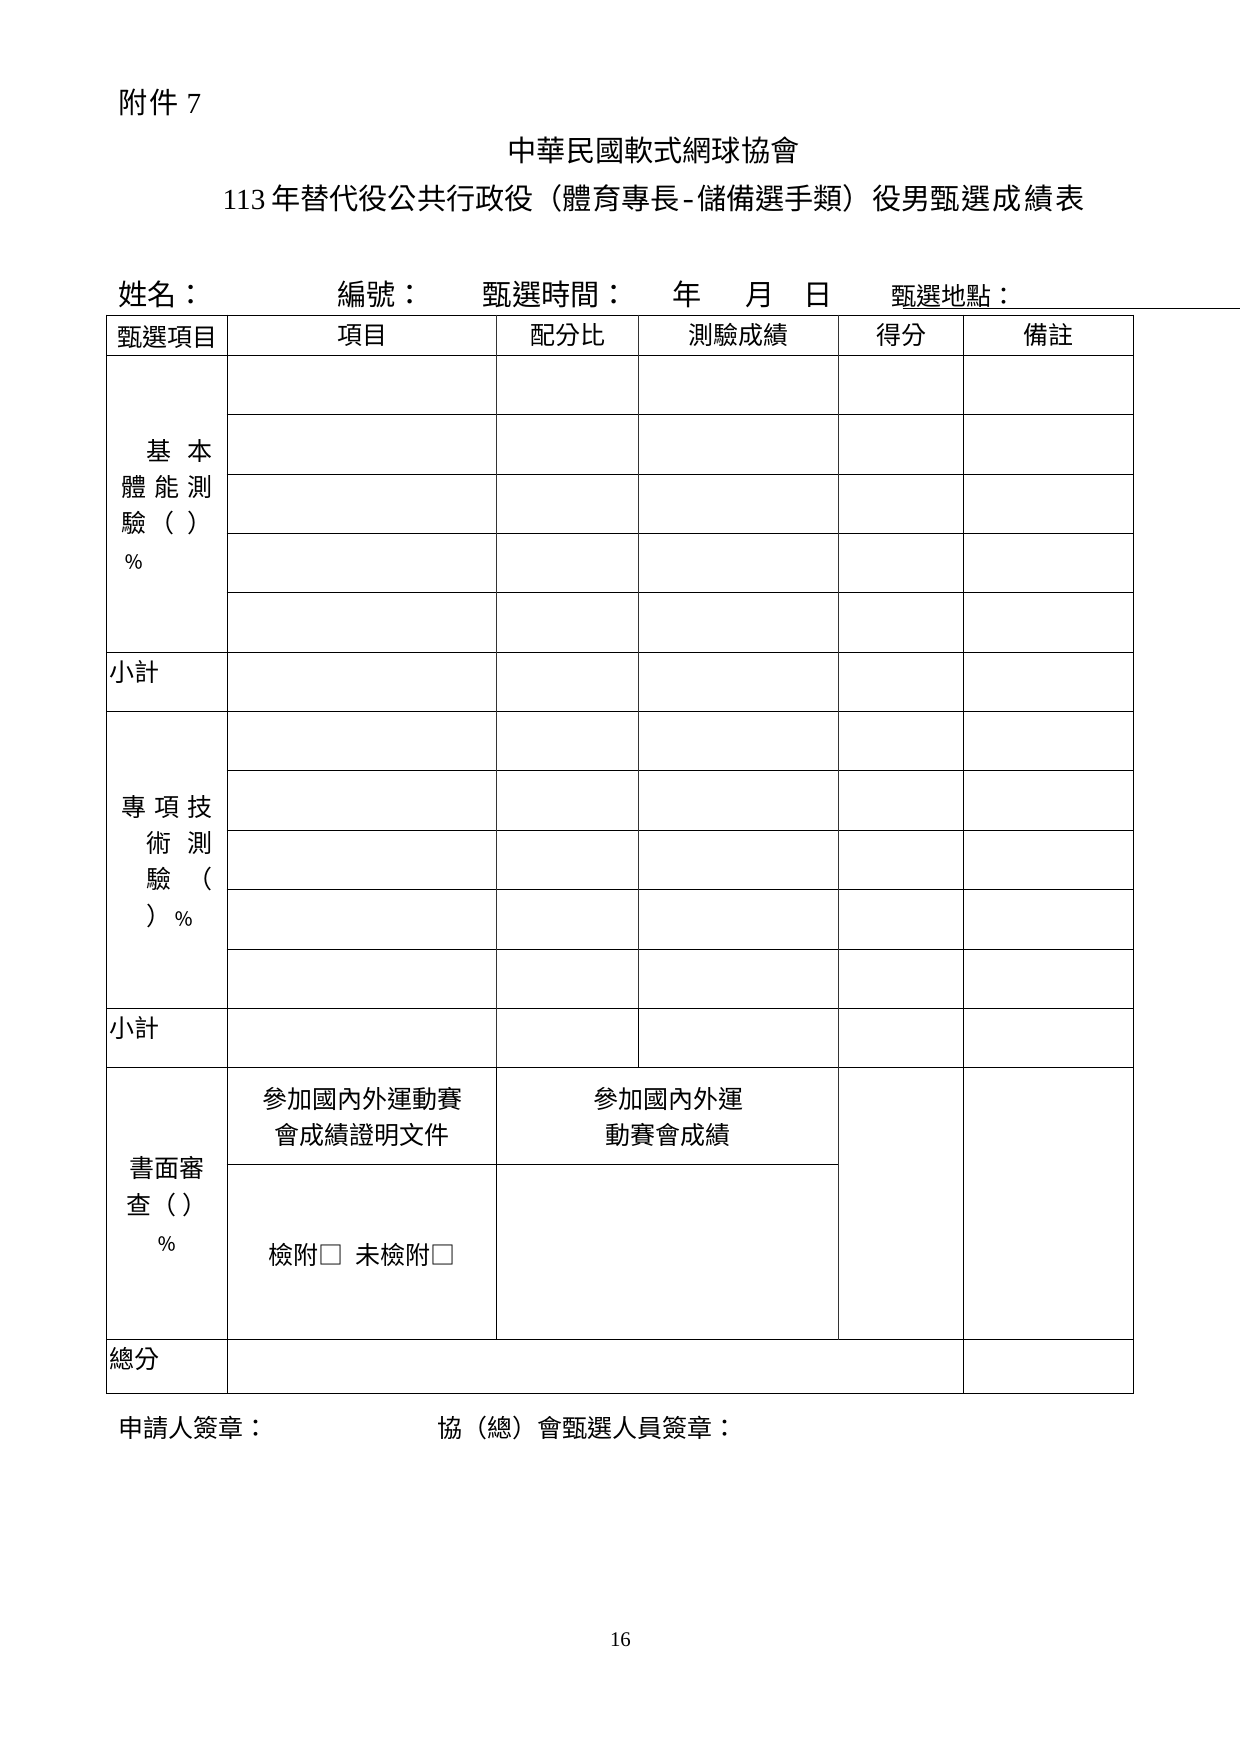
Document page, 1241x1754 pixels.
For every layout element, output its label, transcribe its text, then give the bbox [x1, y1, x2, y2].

table_cell [497, 831, 638, 889]
table_header 甄選項目 [107, 316, 227, 355]
table_cell [964, 712, 1133, 770]
table_cell [228, 890, 496, 948]
table_cell [639, 415, 838, 473]
table_cell 小計 [107, 1009, 227, 1067]
table_cell 總分 [107, 1340, 227, 1393]
table_cell [228, 475, 496, 533]
text 113年替代役公共行政役（體育專長-儲備選手類）役男甄選成績表 [118, 171, 1122, 219]
table_cell [839, 712, 963, 770]
table_cell [228, 356, 496, 414]
table_cell [639, 771, 838, 830]
table_cell [228, 593, 496, 652]
table_cell [497, 356, 638, 414]
table_cell [497, 950, 638, 1008]
table_cell [497, 712, 638, 770]
table_header 測驗成績 [639, 316, 838, 355]
table_cell [839, 356, 963, 414]
table_cell 專項技術測驗（ ）﹪ [107, 712, 227, 1008]
table_cell [964, 415, 1133, 473]
table_cell [964, 356, 1133, 414]
table_cell [839, 475, 963, 533]
table_cell [639, 950, 838, 1008]
table_cell [964, 1340, 1133, 1393]
table_header 項目 [228, 316, 496, 355]
table_cell 檢附□ 未檢附□ [228, 1165, 496, 1338]
table_cell [639, 593, 838, 652]
table_cell [228, 415, 496, 473]
table_cell [497, 475, 638, 533]
table_cell [639, 475, 838, 533]
table_cell [964, 593, 1133, 652]
table_cell [228, 950, 496, 1008]
table_cell [228, 831, 496, 889]
text 附件7 [118, 75, 1122, 123]
table_cell [964, 950, 1133, 1008]
table_cell [839, 593, 963, 652]
table_cell 參加國內外運 動賽會成績 [497, 1068, 838, 1163]
table_cell 基本體能測驗（ ）﹪ [107, 356, 227, 652]
text 姓名： 編號： 甄選時間： 年 月 日 甄選地點： [118, 267, 1122, 314]
table_cell [964, 653, 1133, 711]
table_cell [228, 1009, 496, 1067]
table_cell [964, 771, 1133, 830]
table_cell [839, 415, 963, 473]
table_cell [228, 534, 496, 592]
table_cell [839, 1009, 963, 1067]
table_cell [639, 890, 838, 948]
text 中華民國軟式網球協會 [118, 123, 1122, 171]
table_cell [639, 712, 838, 770]
table_cell [964, 1009, 1133, 1067]
table_cell [839, 950, 963, 1008]
table_header 備註 [964, 316, 1133, 355]
table_cell [639, 653, 838, 711]
table_cell [964, 475, 1133, 533]
table_cell [839, 534, 963, 592]
table_cell [839, 890, 963, 948]
table_cell [228, 1340, 963, 1393]
table_cell [964, 831, 1133, 889]
table_cell 書面審查（ ）﹪ [107, 1068, 227, 1338]
table_cell [639, 1009, 838, 1067]
table_cell 參加國內外運動賽 會成績證明文件 [228, 1068, 496, 1163]
table_cell [228, 653, 496, 711]
table_cell [839, 771, 963, 830]
table_cell [497, 653, 638, 711]
table_cell [497, 1165, 838, 1338]
table_header 配分比 [497, 316, 638, 355]
table_cell [839, 653, 963, 711]
table_cell [964, 1068, 1133, 1338]
table_cell [228, 712, 496, 770]
table_cell [497, 771, 638, 830]
table_header 得分 [839, 316, 963, 355]
table_cell [497, 415, 638, 473]
table_cell [964, 534, 1133, 592]
table_cell [639, 356, 838, 414]
text 申請人簽章： 協（總）會甄選人員簽章： [118, 1394, 1122, 1448]
table_cell [639, 831, 838, 889]
table_cell [497, 593, 638, 652]
table_cell [964, 890, 1133, 948]
table_cell [497, 1009, 638, 1067]
table_cell [639, 534, 838, 592]
table_cell [497, 534, 638, 592]
table_cell 小計 [107, 653, 227, 711]
table_cell [497, 890, 638, 948]
table_cell [839, 831, 963, 889]
table_cell [839, 1068, 963, 1338]
table_cell [228, 771, 496, 830]
